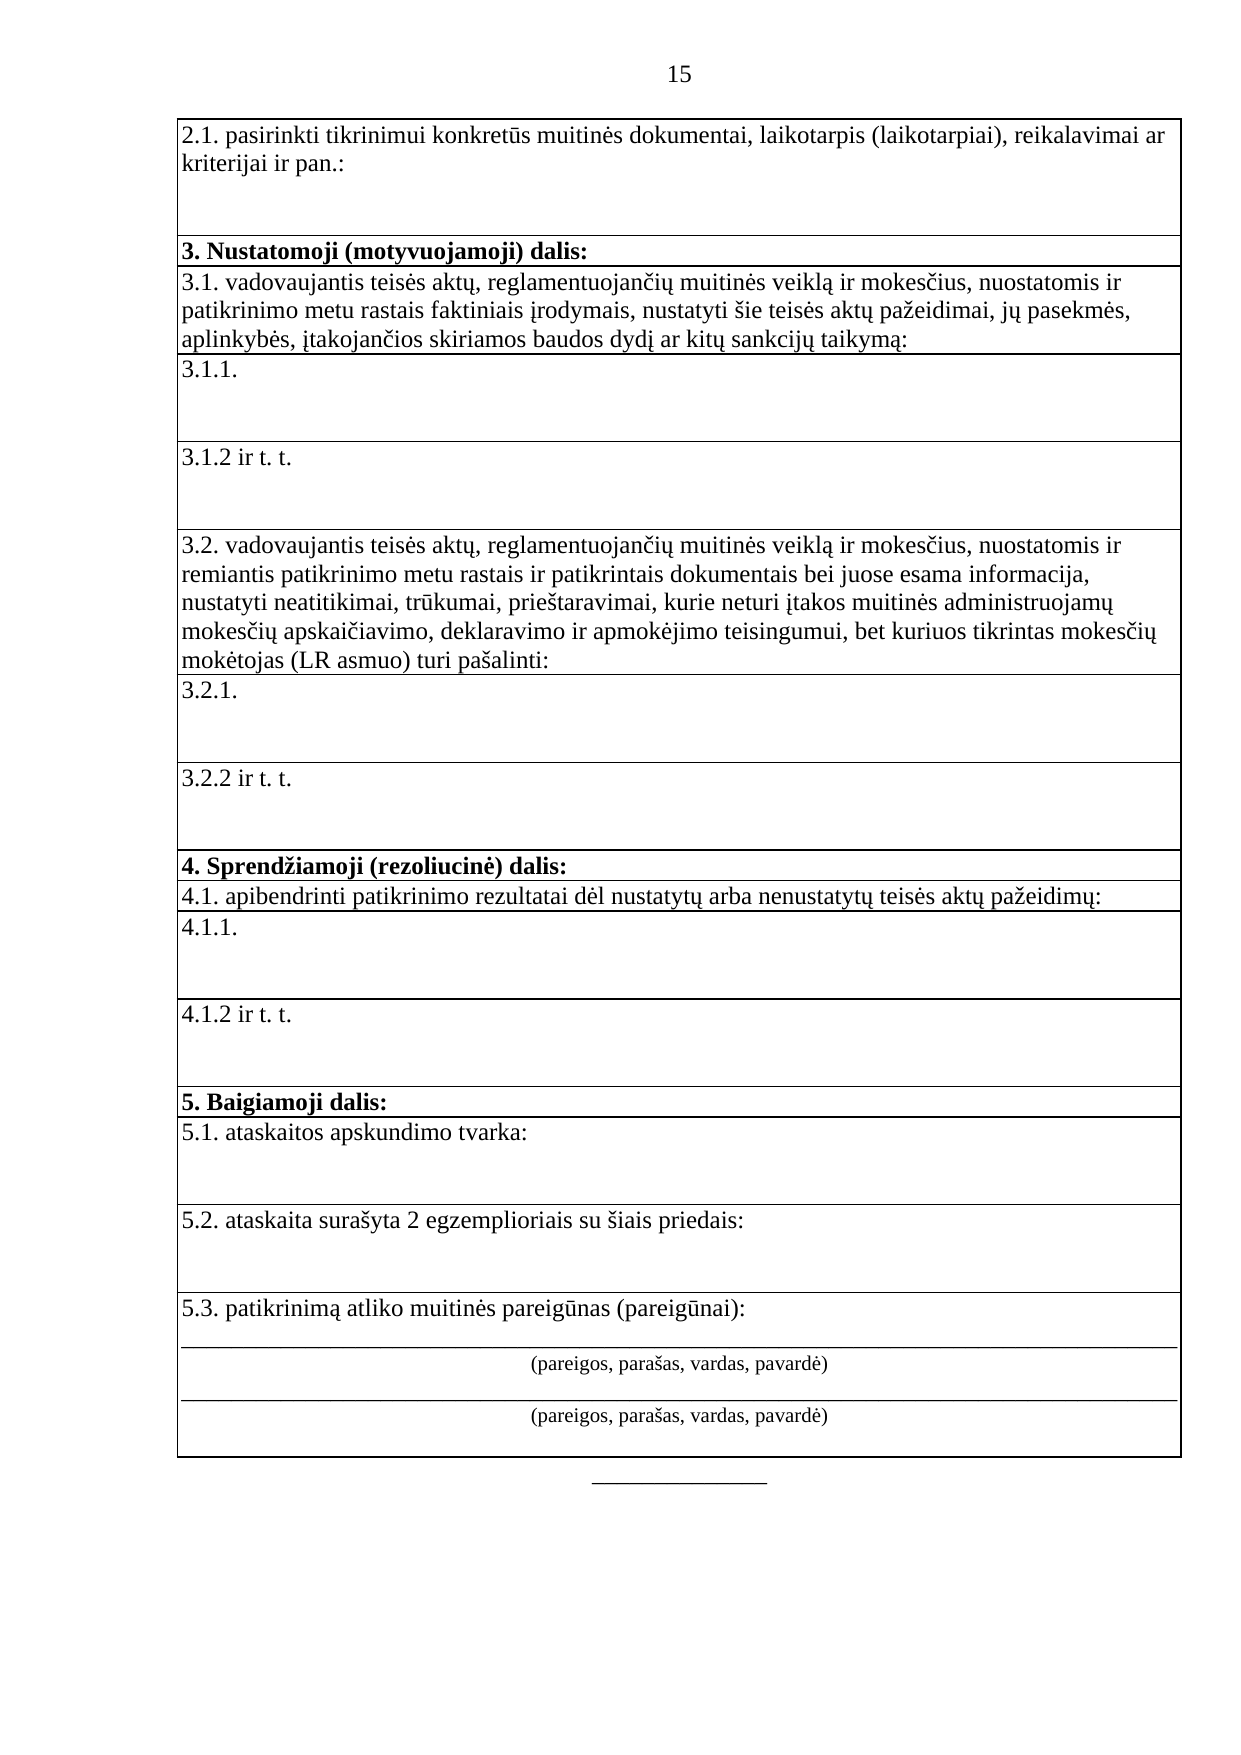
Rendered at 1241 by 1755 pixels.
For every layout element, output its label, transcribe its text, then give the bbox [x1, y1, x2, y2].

text ______________ [177, 1458, 1181, 1487]
